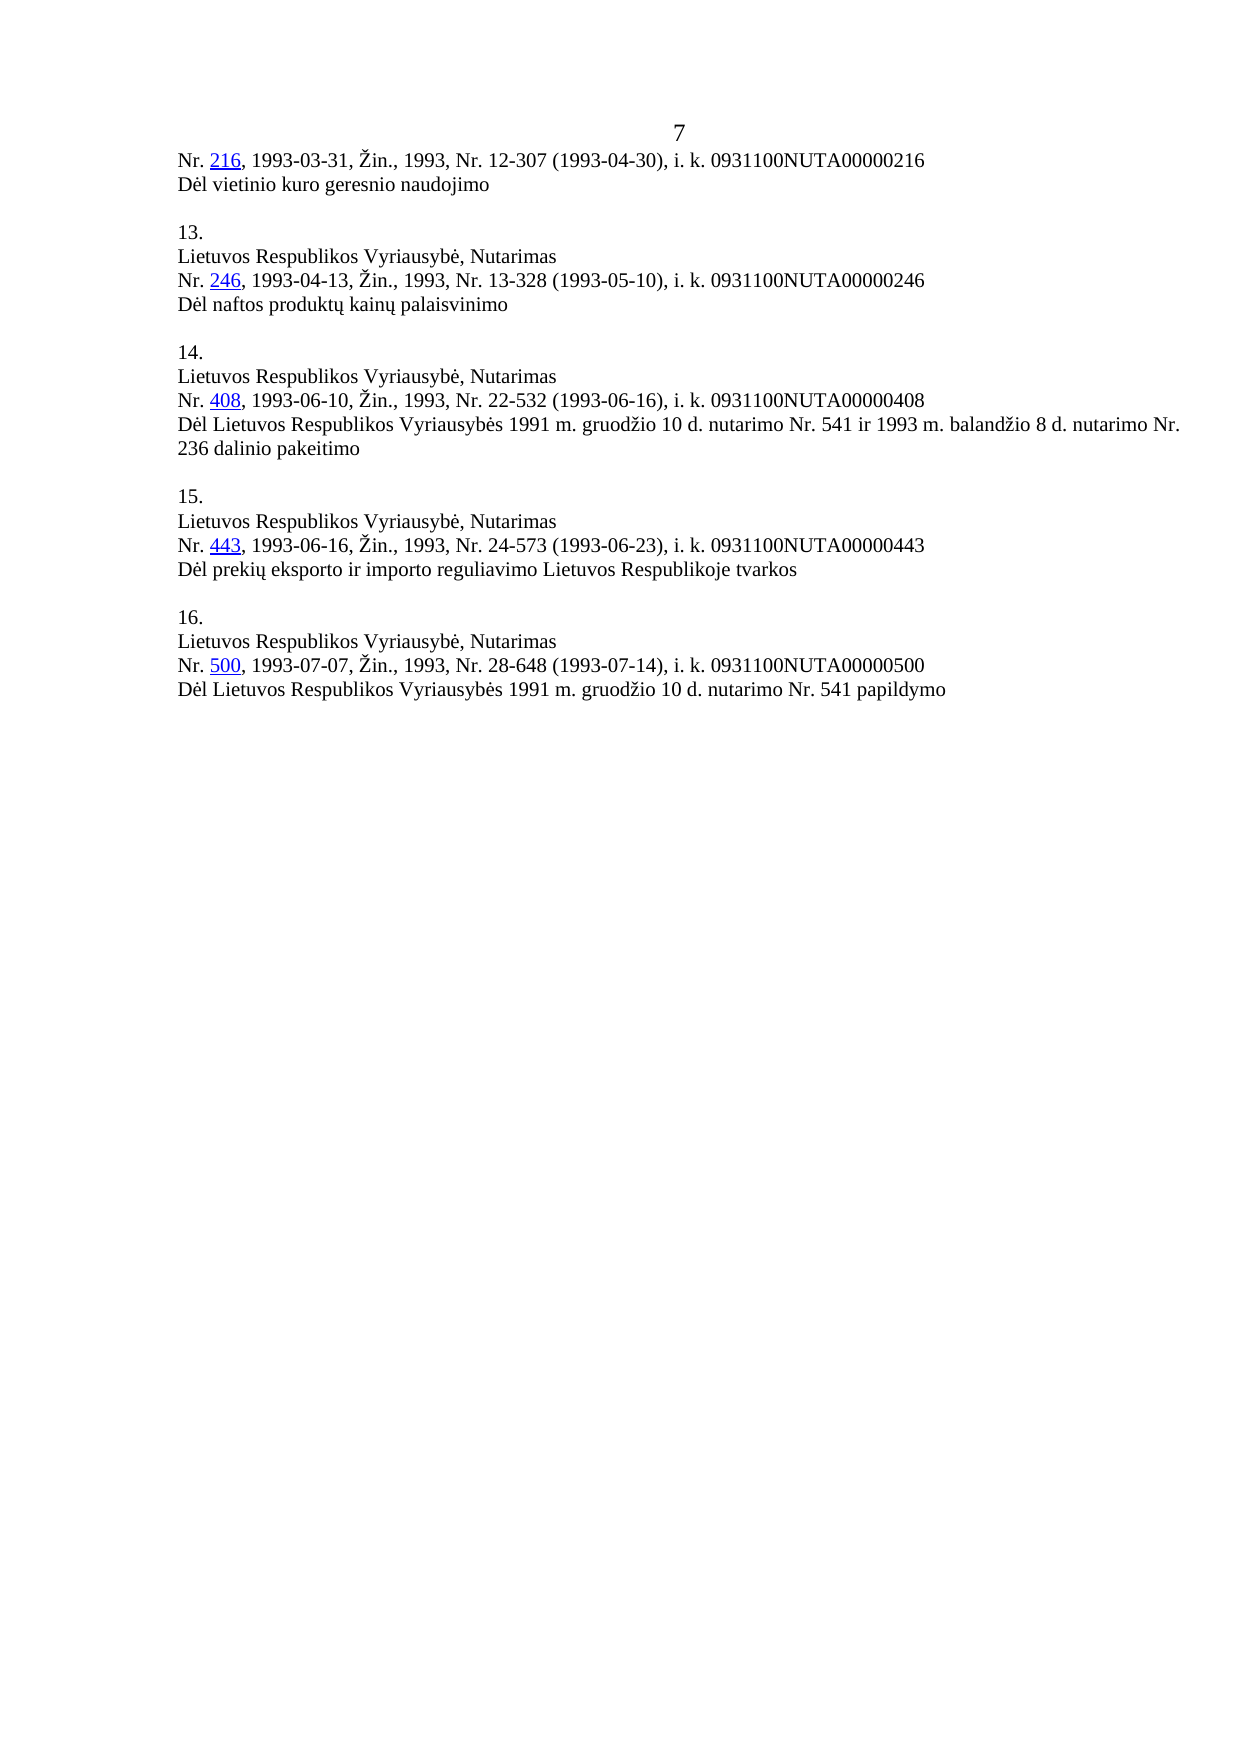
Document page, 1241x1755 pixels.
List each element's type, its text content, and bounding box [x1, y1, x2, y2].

text 16. [177, 605, 1181, 629]
text Dėl prekių eksporto ir importo reguliavimo Lietuvos Respublikoje tvarkos [177, 557, 1181, 581]
text 13. [177, 220, 1181, 244]
text Dėl Lietuvos Respublikos Vyriausybės 1991 m. gruodžio 10 d. nutarimo Nr. 541 ir 1993 m. balandžio 8 d. nutarimo Nr. 236 dalinio pakeitimo [177, 412, 1181, 460]
text Lietuvos Respublikos Vyriausybė, Nutarimas [177, 629, 1181, 653]
text Nr. 500, 1993-07-07, Žin., 1993, Nr. 28-648 (1993-07-14), i. k. 0931100NUTA00000500 [177, 653, 1181, 677]
text Nr. 408, 1993-06-10, Žin., 1993, Nr. 22-532 (1993-06-16), i. k. 0931100NUTA00000408 [177, 388, 1181, 412]
text Dėl naftos produktų kainų palaisvinimo [177, 292, 1181, 316]
text 15. [177, 484, 1181, 508]
text Nr. 443, 1993-06-16, Žin., 1993, Nr. 24-573 (1993-06-23), i. k. 0931100NUTA00000443 [177, 533, 1181, 557]
text Lietuvos Respublikos Vyriausybė, Nutarimas [177, 364, 1181, 388]
text 14. [177, 340, 1181, 364]
text Dėl vietinio kuro geresnio naudojimo [177, 172, 1181, 196]
text Nr. 246, 1993-04-13, Žin., 1993, Nr. 13-328 (1993-05-10), i. k. 0931100NUTA00000246 [177, 268, 1181, 292]
text Dėl Lietuvos Respublikos Vyriausybės 1991 m. gruodžio 10 d. nutarimo Nr. 541 papildymo [177, 677, 1181, 701]
text Lietuvos Respublikos Vyriausybė, Nutarimas [177, 244, 1181, 268]
text Nr. 216, 1993-03-31, Žin., 1993, Nr. 12-307 (1993-04-30), i. k. 0931100NUTA00000216 [177, 148, 1181, 172]
text Lietuvos Respublikos Vyriausybė, Nutarimas [177, 508, 1181, 533]
